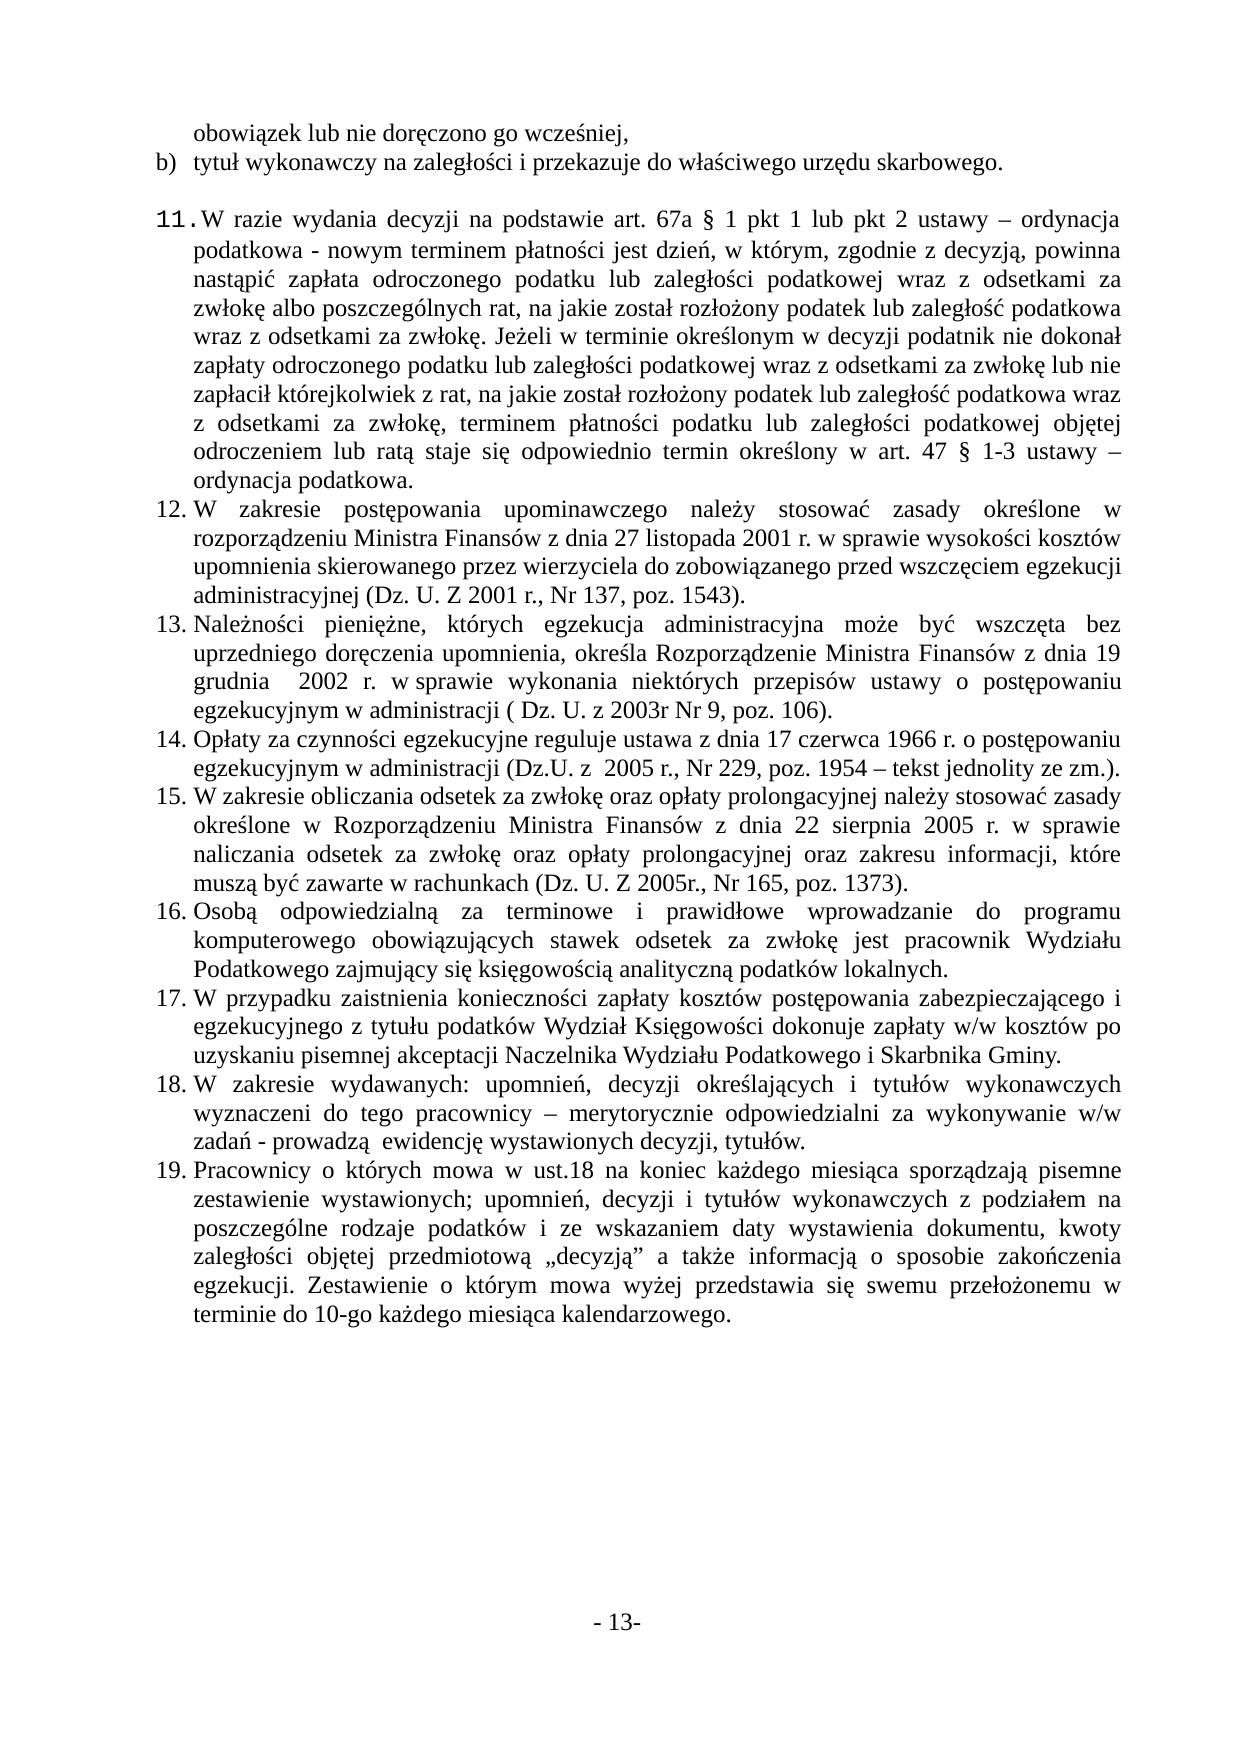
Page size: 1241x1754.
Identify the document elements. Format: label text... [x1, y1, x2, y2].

list Pracownicy o których mowa w ust.18 na koniec każdego miesiąca sporządzają pisemne zestawienie wystawionych; upomnień, decyzji i tytułów wykonawczych z podziałem na poszczególne rodzaje podatków i ze wskazaniem daty wystawienia dokumentu, kwoty zaległości objętej przedmiotową „decyzją” a także informacją o sposobie zakończenia egzekucji. Zestawienie o którym mowa wyżej przedstawia się swemu przełożonemu w terminie do 10-go każdego miesiąca kalendarzowego. [156, 1155, 1122, 1328]
list Należności pieniężne, których egzekucja administracyjna może być wszczęta bez uprzedniego doręczenia upomnienia, określa Rozporządzenie Ministra Finansów z dnia 19 grudnia 2002 r. w sprawie wykonania niektórych przepisów ustawy o postępowaniu egzekucyjnym w administracji ( Dz. U. z 2003r Nr 9, poz. 106). [156, 609, 1122, 724]
list tytuł wykonawczy na zaległości i przekazuje do właściwego urzędu skarbowego. [156, 147, 1122, 176]
list Osobą odpowiedzialną za terminowe i prawidłowe wprowadzanie do programu komputerowego obowiązujących stawek odsetek za zwłokę jest pracownik Wydziału Podatkowego zajmujący się księgowością analityczną podatków lokalnych. [156, 896, 1122, 983]
list Opłaty za czynności egzekucyjne reguluje ustawa z dnia 17 czerwca 1966 r. o postępowaniu egzekucyjnym w administracji (Dz.U. z 2005 r., Nr 229, poz. 1954 – tekst jednolity ze zm.). [156, 724, 1122, 781]
list W razie wydania decyzji na podstawie art. 67a § 1 pkt 1 lub pkt 2 ustawy – ordynacja podatkowa - nowym terminem płatności jest dzień, w którym, zgodnie z decyzją, powinna nastąpić zapłata odroczonego podatku lub zaległości podatkowej wraz z odsetkami za zwłokę albo poszczególnych rat, na jakie został rozłożony podatek lub zaległość podatkowa wraz z odsetkami za zwłokę. Jeżeli w terminie określonym w decyzji podatnik nie dokonał zapłaty odroczonego podatku lub zaległości podatkowej wraz z odsetkami za zwłokę lub nie zapłacił którejkolwiek z rat, na jakie został rozłożony podatek lub zaległość podatkowa wraz z odsetkami za zwłokę, terminem płatności podatku lub zaległości podatkowej objętej odroczeniem lub ratą staje się odpowiednio termin określony w art. 47 § 1-3 ustawy – ordynacja podatkowa. [156, 204, 1122, 494]
list W zakresie postępowania upominawczego należy stosować zasady określone w rozporządzeniu Ministra Finansów z dnia 27 listopada 2001 r. w sprawie wysokości kosztów upomnienia skierowanego przez wierzyciela do zobowiązanego przed wszczęciem egzekucji administracyjnej (Dz. U. Z 2001 r., Nr 137, poz. 1543). [156, 494, 1122, 609]
list W przypadku zaistnienia konieczności zapłaty kosztów postępowania zabezpieczającego i egzekucyjnego z tytułu podatków Wydział Księgowości dokonuje zapłaty w/w kosztów po uzyskaniu pisemnej akceptacji Naczelnika Wydziału Podatkowego i Skarbnika Gminy. [156, 983, 1122, 1069]
list W zakresie obliczania odsetek za zwłokę oraz opłaty prolongacyjnej należy stosować zasady określone w Rozporządzeniu Ministra Finansów z dnia 22 sierpnia 2005 r. w sprawie naliczania odsetek za zwłokę oraz opłaty prolongacyjnej oraz zakresu informacji, które muszą być zawarte w rachunkach (Dz. U. Z 2005r., Nr 165, poz. 1373). [156, 781, 1122, 896]
list obowiązek lub nie doręczono go wcześniej, [156, 118, 1122, 147]
list W zakresie wydawanych: upomnień, decyzji określających i tytułów wykonawczych wyznaczeni do tego pracownicy – merytorycznie odpowiedzialni za wykonywanie w/w zadań - prowadzą ewidencję wystawionych decyzji, tytułów. [156, 1069, 1122, 1155]
